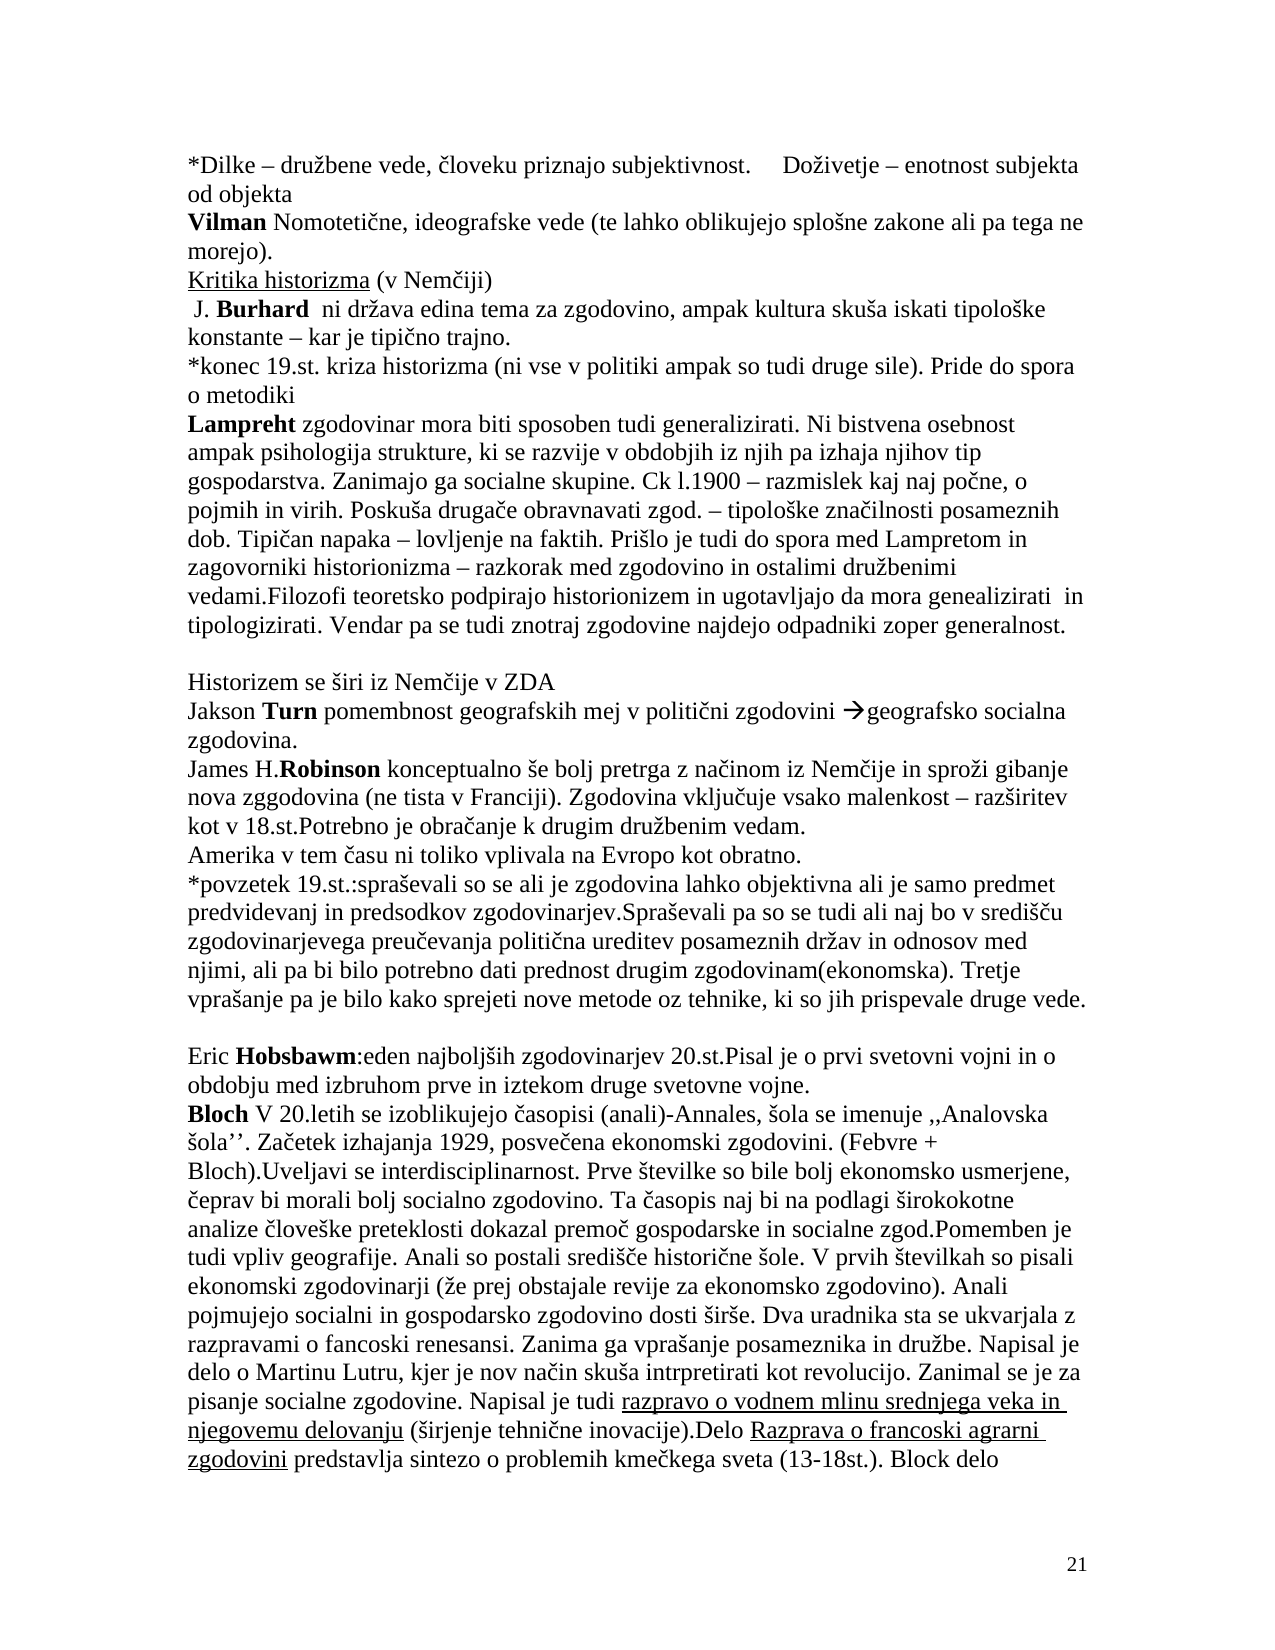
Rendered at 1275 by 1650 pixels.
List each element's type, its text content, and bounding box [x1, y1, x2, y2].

text *povzetek 19.st.:spraševali so se ali je zgodovina lahko objektivna ali je samo predmet predvidevanj in predsodkov zgodovinarjev.Spraševali pa so se tudi ali naj bo v središču zgodovinarjevega preučevanja politična ureditev posameznih držav in odnosov med njimi, ali pa bi bilo potrebno dati prednost drugim zgodovinam(ekonomska). Tretje vprašanje pa je bilo kako sprejeti nove metode oz tehnike, ki so jih prispevale druge vede. [187, 869, 1087, 1012]
text J. Burhard ni država edina tema za zgodovino, ampak kultura skuša iskati tipološke konstante – kar je tipično trajno. [187, 294, 1087, 351]
text James H.Robinson konceptualno še bolj pretrga z načinom iz Nemčije in sproži gibanje nova zggodovina (ne tista v Franciji). Zgodovina vključuje vsako malenkost – razširitev kot v 18.st.Potrebno je obračanje k drugim družbenim vedam. [187, 754, 1087, 840]
text Vilman Nomotetične, ideografske vede (te lahko oblikujejo splošne zakone ali pa tega ne morejo). [187, 207, 1087, 265]
text Lampreht zgodovinar mora biti sposoben tudi generalizirati. Ni bistvena osebnost ampak psihologija strukture, ki se razvije v obdobjih iz njih pa izhaja njihov tip gospodarstva. Zanimajo ga socialne skupine. Ck l.1900 – razmislek kaj naj počne, o pojmih in virih. Poskuša drugače obravnavati zgod. – tipološke značilnosti posameznih dob. Tipičan napaka – lovljenje na faktih. Prišlo je tudi do spora med Lampretom in zagovorniki historionizma – razkorak med zgodovino in ostalimi družbenimi vedami.Filozofi teoretsko podpirajo historionizem in ugotavljajo da mora genealizirati in tipologizirati. Vendar pa se tudi znotraj zgodovine najdejo odpadniki zoper generalnost. [187, 409, 1087, 639]
text Historizem se širi iz Nemčije v ZDA [187, 667, 1087, 696]
text *Dilke – družbene vede, človeku priznajo subjektivnost. Doživetje – enotnost subjekta od objekta [187, 150, 1087, 207]
text *konec 19.st. kriza historizma (ni vse v politiki ampak so tudi druge sile). Pride do spora o metodiki [187, 351, 1087, 409]
text Bloch V 20.letih se izoblikujejo časopisi (anali)-Annales, šola se imenuje ,,Analovska šola’’. Začetek izhajanja 1929, posvečena ekonomski zgodovini. (Febvre + Bloch).Uveljavi se interdisciplinarnost. Prve številke so bile bolj ekonomsko usmerjene, čeprav bi morali bolj socialno zgodovino. Ta časopis naj bi na podlagi širokokotne analize človeške preteklosti dokazal premoč gospodarske in socialne zgod.Pomemben je tudi vpliv geografije. Anali so postali središče historične šole. V prvih številkah so pisali ekonomski zgodovinarji (že prej obstajale revije za ekonomsko zgodovino). Anali pojmujejo socialni in gospodarsko zgodovino dosti širše. Dva uradnika sta se ukvarjala z razpravami o fancoski renesansi. Zanima ga vprašanje posameznika in družbe. Napisal je delo o Martinu Lutru, kjer je nov način skuša intrpretirati kot revolucijo. Zanimal se je za pisanje socialne zgodovine. Napisal je tudi razpravo o vodnem mlinu srednjega veka in njegovemu delovanju (širjenje tehnične inovacije).Delo Razprava o francoski agrarni zgodovini predstavlja sintezo o problemih kmečkega sveta (13-18st.). Block delo [187, 1099, 1087, 1472]
text Jakson Turn pomembnost geografskih mej v politični zgodovini geografsko socialna zgodovina. [187, 696, 1087, 754]
text Kritika historizma (v Nemčiji) [187, 265, 1087, 294]
text Eric Hobsbawm:eden najboljših zgodovinarjev 20.st.Pisal je o prvi svetovni vojni in o obdobju med izbruhom prve in iztekom druge svetovne vojne. [187, 1041, 1087, 1099]
text Amerika v tem času ni toliko vplivala na Evropo kot obratno. [187, 840, 1087, 869]
